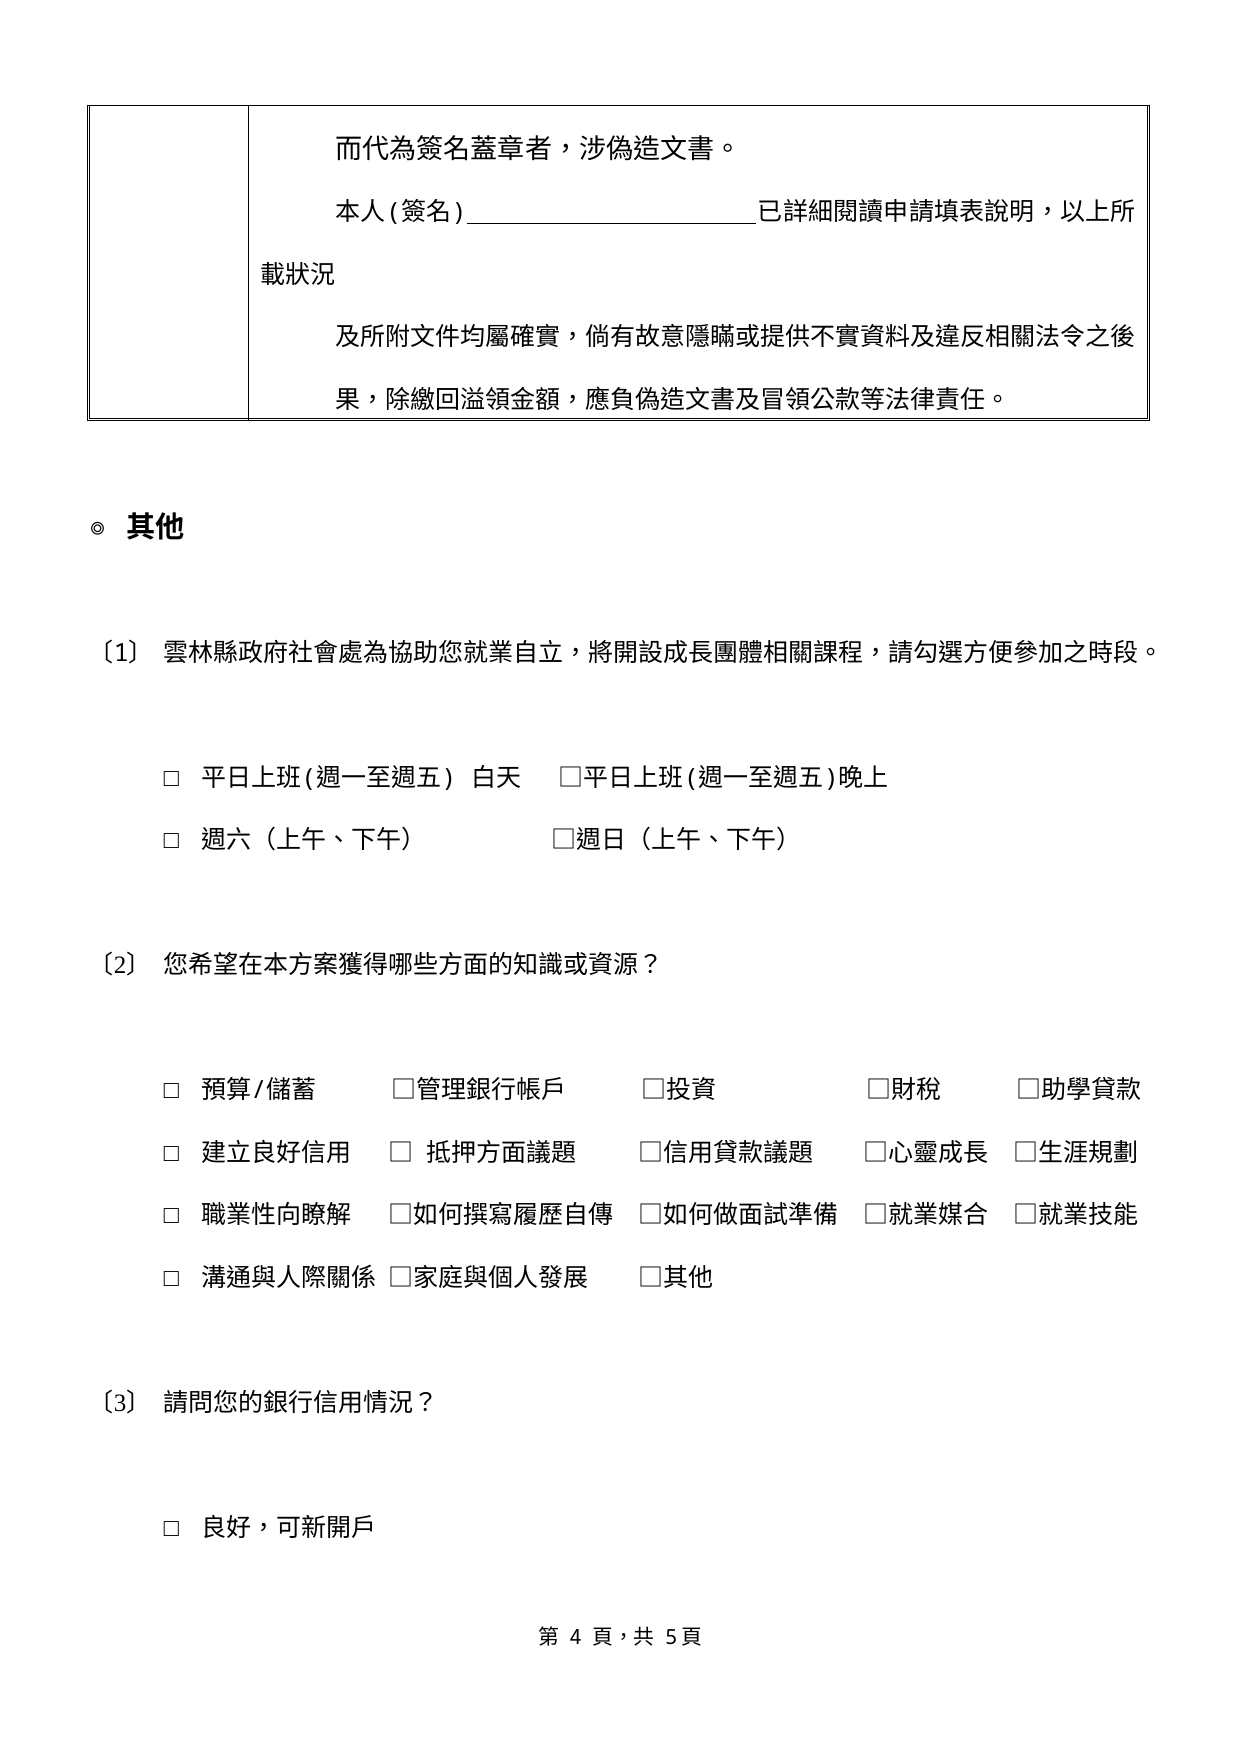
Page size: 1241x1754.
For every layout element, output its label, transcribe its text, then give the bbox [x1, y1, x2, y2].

table_cell [90, 106, 248, 418]
list 您希望在本方案獲得哪些方面的知識或資源？ [89, 921, 1152, 984]
list 良好，可新開戶 [164, 1484, 1152, 1546]
list 職業性向瞭解 □如何撰寫履歷自傳 □如何做面試準備 □就業媒合 □就業技能 [164, 1171, 1152, 1234]
list 溝通與人際關係 □家庭與個人發展 □其他 [164, 1234, 1152, 1296]
table_cell 而代為簽名蓋章者，涉偽造文書。 本人(簽名) 已詳細閱讀申請填表說明，以上所載狀況 及所附文件均屬確實，倘有故意隱瞞或提供不實資料及違反相關法令之後 果，除繳回溢領金額，應負偽造文書及冒領公款等法律責任。 [249, 106, 1147, 418]
list 請問您的銀行信用情況？ [89, 1359, 1152, 1421]
list 建立良好信用 □ 抵押方面議題 □信用貸款議題 □心靈成長 □生涯規劃 [164, 1109, 1152, 1171]
list 預算/儲蓄 □管理銀行帳戶 □投資 □財稅 □助學貸款 [164, 1046, 1152, 1109]
list 其他 [89, 484, 1152, 546]
list 週六（上午、下午） □週日（上午、下午） [164, 796, 1152, 859]
list 平日上班(週一至週五) 白天 □平日上班(週一至週五)晚上 [164, 734, 1152, 796]
list 雲林縣政府社會處為協助您就業自立，將開設成長團體相關課程，請勾選方便參加之時段。 [89, 609, 1152, 671]
